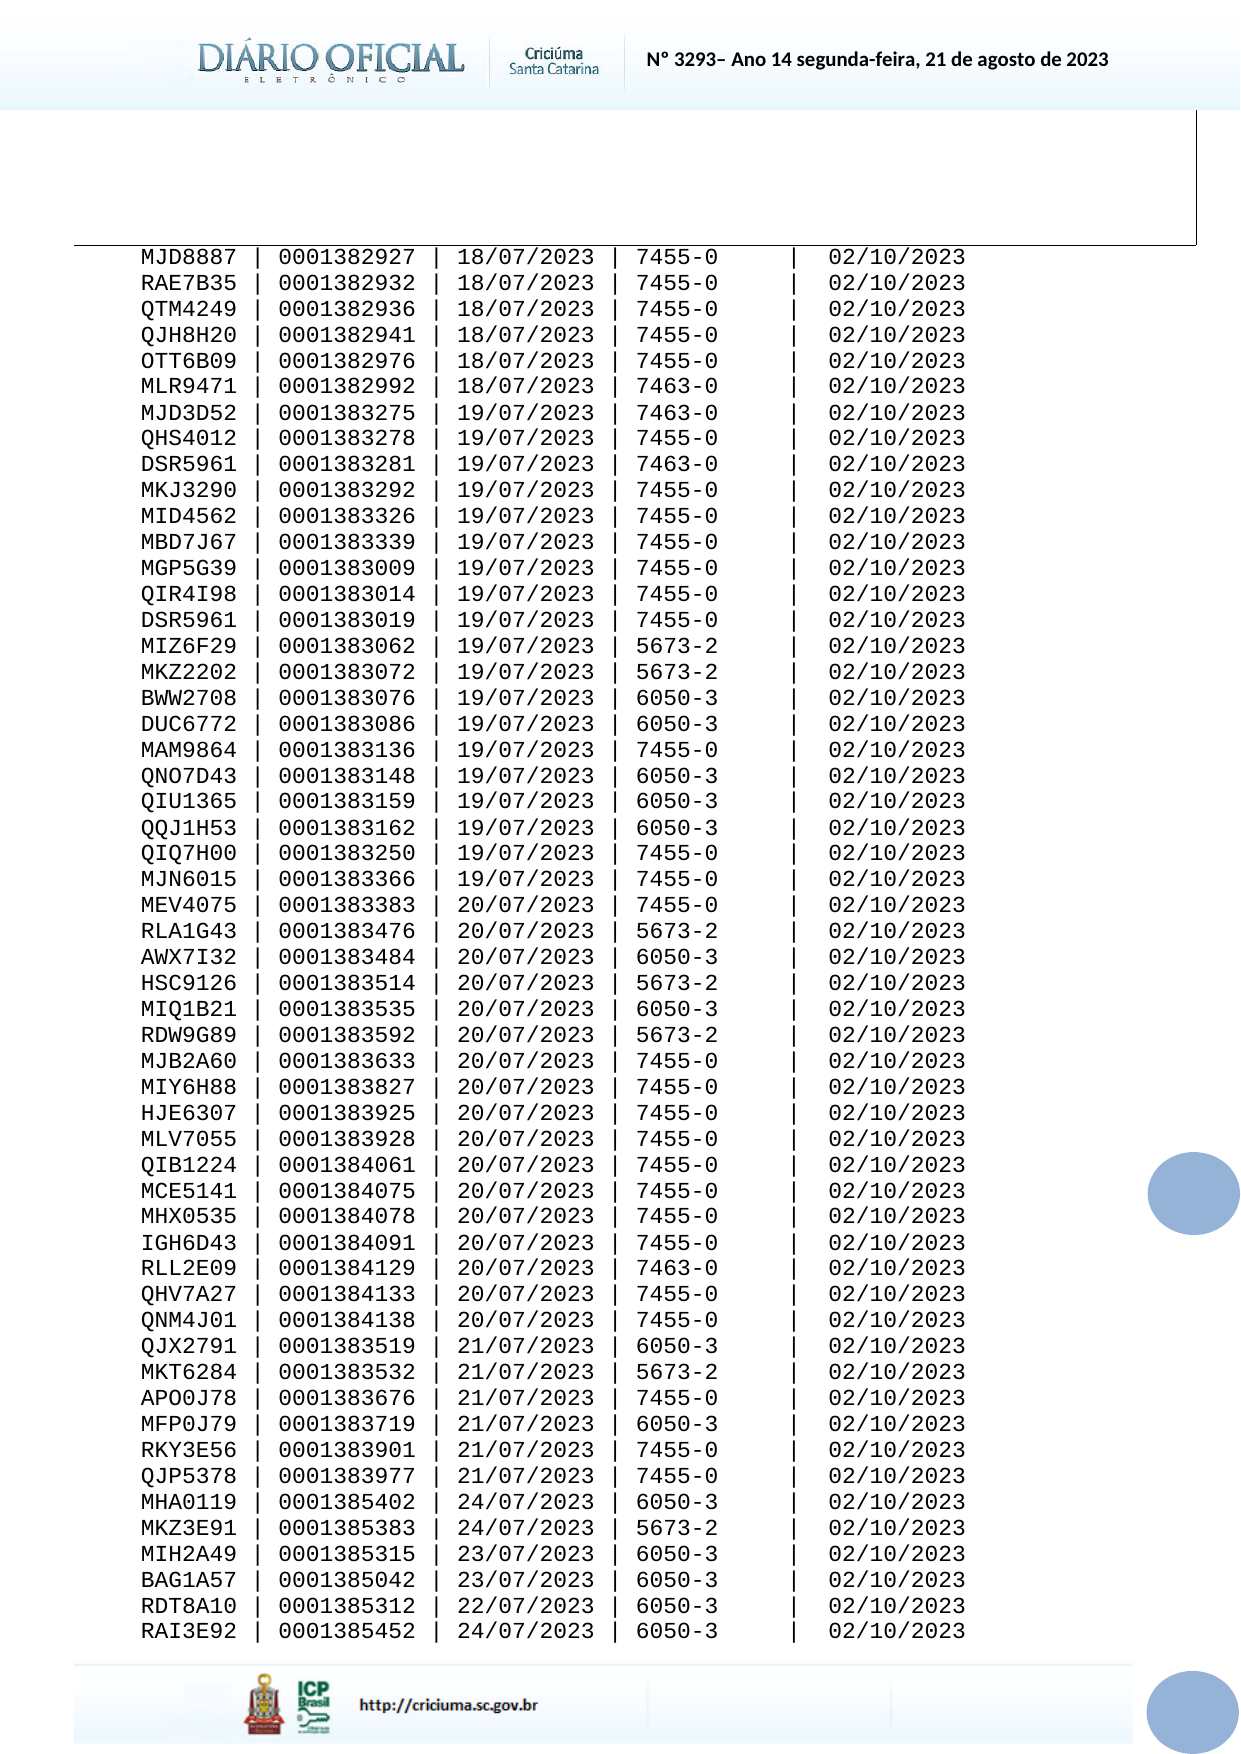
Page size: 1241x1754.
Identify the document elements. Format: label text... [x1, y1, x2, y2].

text MIY6H88 | 0001383827 | 20/07/2023 | 7455-0 | 02/10/2023 [44, 1075, 1196, 1101]
text HSC9126 | 0001383514 | 20/07/2023 | 5673-2 | 02/10/2023 [44, 971, 1196, 997]
text MJD8887 | 0001382927 | 18/07/2023 | 7455-0 | 02/10/2023 [44, 245, 1196, 271]
text RLA1G43 | 0001383476 | 20/07/2023 | 5673-2 | 02/10/2023 [44, 919, 1196, 946]
text IGH6D43 | 0001384091 | 20/07/2023 | 7455-0 | 02/10/2023 [44, 1231, 1196, 1257]
text DSR5961 | 0001383281 | 19/07/2023 | 7463-0 | 02/10/2023 [44, 453, 1196, 479]
text QIR4I98 | 0001383014 | 19/07/2023 | 7455-0 | 02/10/2023 [44, 582, 1196, 608]
text QIB1224 | 0001384061 | 20/07/2023 | 7455-0 | 02/10/2023 [44, 1153, 1180, 1179]
text MJB2A60 | 0001383633 | 20/07/2023 | 7455-0 | 02/10/2023 [44, 1049, 1196, 1075]
text MIZ6F29 | 0001383062 | 19/07/2023 | 5673-2 | 02/10/2023 [44, 634, 1196, 660]
text QIU1365 | 0001383159 | 19/07/2023 | 6050-3 | 02/10/2023 [44, 790, 1196, 816]
text MGP5G39 | 0001383009 | 19/07/2023 | 7455-0 | 02/10/2023 [44, 556, 1196, 582]
text MEV4075 | 0001383383 | 20/07/2023 | 7455-0 | 02/10/2023 [44, 894, 1196, 919]
text MLV7055 | 0001383928 | 20/07/2023 | 7455-0 | 02/10/2023 [44, 1127, 1196, 1153]
text MCE5141 | 0001384075 | 20/07/2023 | 7455-0 | 02/10/2023 [44, 1179, 1150, 1205]
text MAM9864 | 0001383136 | 19/07/2023 | 7455-0 | 02/10/2023 [44, 738, 1196, 764]
text MJN6015 | 0001383366 | 19/07/2023 | 7455-0 | 02/10/2023 [44, 868, 1196, 894]
text MHA0119 | 0001385402 | 24/07/2023 | 6050-3 | 02/10/2023 [44, 1490, 1196, 1516]
text RLL2E09 | 0001384129 | 20/07/2023 | 7463-0 | 02/10/2023 [44, 1257, 1196, 1283]
text RDW9G89 | 0001383592 | 20/07/2023 | 5673-2 | 02/10/2023 [44, 1023, 1196, 1049]
text MIH2A49 | 0001385315 | 23/07/2023 | 6050-3 | 02/10/2023 [44, 1542, 1196, 1568]
text MID4562 | 0001383326 | 19/07/2023 | 7455-0 | 02/10/2023 [44, 504, 1196, 531]
text MLR9471 | 0001382992 | 18/07/2023 | 7463-0 | 02/10/2023 [44, 375, 1196, 401]
text BWW2708 | 0001383076 | 19/07/2023 | 6050-3 | 02/10/2023 [44, 686, 1196, 712]
text QNO7D43 | 0001383148 | 19/07/2023 | 6050-3 | 02/10/2023 [44, 764, 1196, 790]
text RAI3E92 | 0001385452 | 24/07/2023 | 6050-3 | 02/10/2023 [44, 1620, 1196, 1646]
text DUC6772 | 0001383086 | 19/07/2023 | 6050-3 | 02/10/2023 [44, 712, 1196, 738]
text QTM4249 | 0001382936 | 18/07/2023 | 7455-0 | 02/10/2023 [44, 297, 1196, 323]
text QQJ1H53 | 0001383162 | 19/07/2023 | 6050-3 | 02/10/2023 [44, 816, 1196, 842]
text MKZ2202 | 0001383072 | 19/07/2023 | 5673-2 | 02/10/2023 [44, 660, 1196, 686]
text AWX7I32 | 0001383484 | 20/07/2023 | 6050-3 | 02/10/2023 [44, 946, 1196, 971]
text DSR5961 | 0001383019 | 19/07/2023 | 7455-0 | 02/10/2023 [44, 608, 1196, 634]
text MKZ3E91 | 0001385383 | 24/07/2023 | 5673-2 | 02/10/2023 [44, 1516, 1196, 1542]
text QNM4J01 | 0001384138 | 20/07/2023 | 7455-0 | 02/10/2023 [44, 1309, 1196, 1334]
text APO0J78 | 0001383676 | 21/07/2023 | 7455-0 | 02/10/2023 [44, 1386, 1196, 1412]
text MBD7J67 | 0001383339 | 19/07/2023 | 7455-0 | 02/10/2023 [44, 531, 1196, 556]
text QIQ7H00 | 0001383250 | 19/07/2023 | 7455-0 | 02/10/2023 [44, 842, 1196, 868]
text MIQ1B21 | 0001383535 | 20/07/2023 | 6050-3 | 02/10/2023 [44, 997, 1196, 1023]
text RKY3E56 | 0001383901 | 21/07/2023 | 7455-0 | 02/10/2023 [44, 1438, 1196, 1464]
text QHS4012 | 0001383278 | 19/07/2023 | 7455-0 | 02/10/2023 [44, 427, 1196, 453]
text MFP0J79 | 0001383719 | 21/07/2023 | 6050-3 | 02/10/2023 [44, 1412, 1196, 1438]
text MKT6284 | 0001383532 | 21/07/2023 | 5673-2 | 02/10/2023 [44, 1361, 1196, 1386]
text QJH8H20 | 0001382941 | 18/07/2023 | 7455-0 | 02/10/2023 [44, 323, 1196, 349]
text OTT6B09 | 0001382976 | 18/07/2023 | 7455-0 | 02/10/2023 [44, 349, 1196, 375]
text QJX2791 | 0001383519 | 21/07/2023 | 6050-3 | 02/10/2023 [44, 1334, 1196, 1361]
text RDT8A10 | 0001385312 | 22/07/2023 | 6050-3 | 02/10/2023 [44, 1594, 1196, 1620]
text BAG1A57 | 0001385042 | 23/07/2023 | 6050-3 | 02/10/2023 [44, 1568, 1196, 1594]
text QHV7A27 | 0001384133 | 20/07/2023 | 7455-0 | 02/10/2023 [44, 1283, 1196, 1309]
text HJE6307 | 0001383925 | 20/07/2023 | 7455-0 | 02/10/2023 [44, 1101, 1196, 1127]
text RAE7B35 | 0001382932 | 18/07/2023 | 7455-0 | 02/10/2023 [44, 271, 1196, 297]
text QJP5378 | 0001383977 | 21/07/2023 | 7455-0 | 02/10/2023 [44, 1464, 1196, 1490]
text MJD3D52 | 0001383275 | 19/07/2023 | 7463-0 | 02/10/2023 [44, 401, 1196, 427]
text MKJ3290 | 0001383292 | 19/07/2023 | 7455-0 | 02/10/2023 [44, 479, 1196, 504]
text MHX0535 | 0001384078 | 20/07/2023 | 7455-0 | 02/10/2023 [44, 1205, 1171, 1231]
